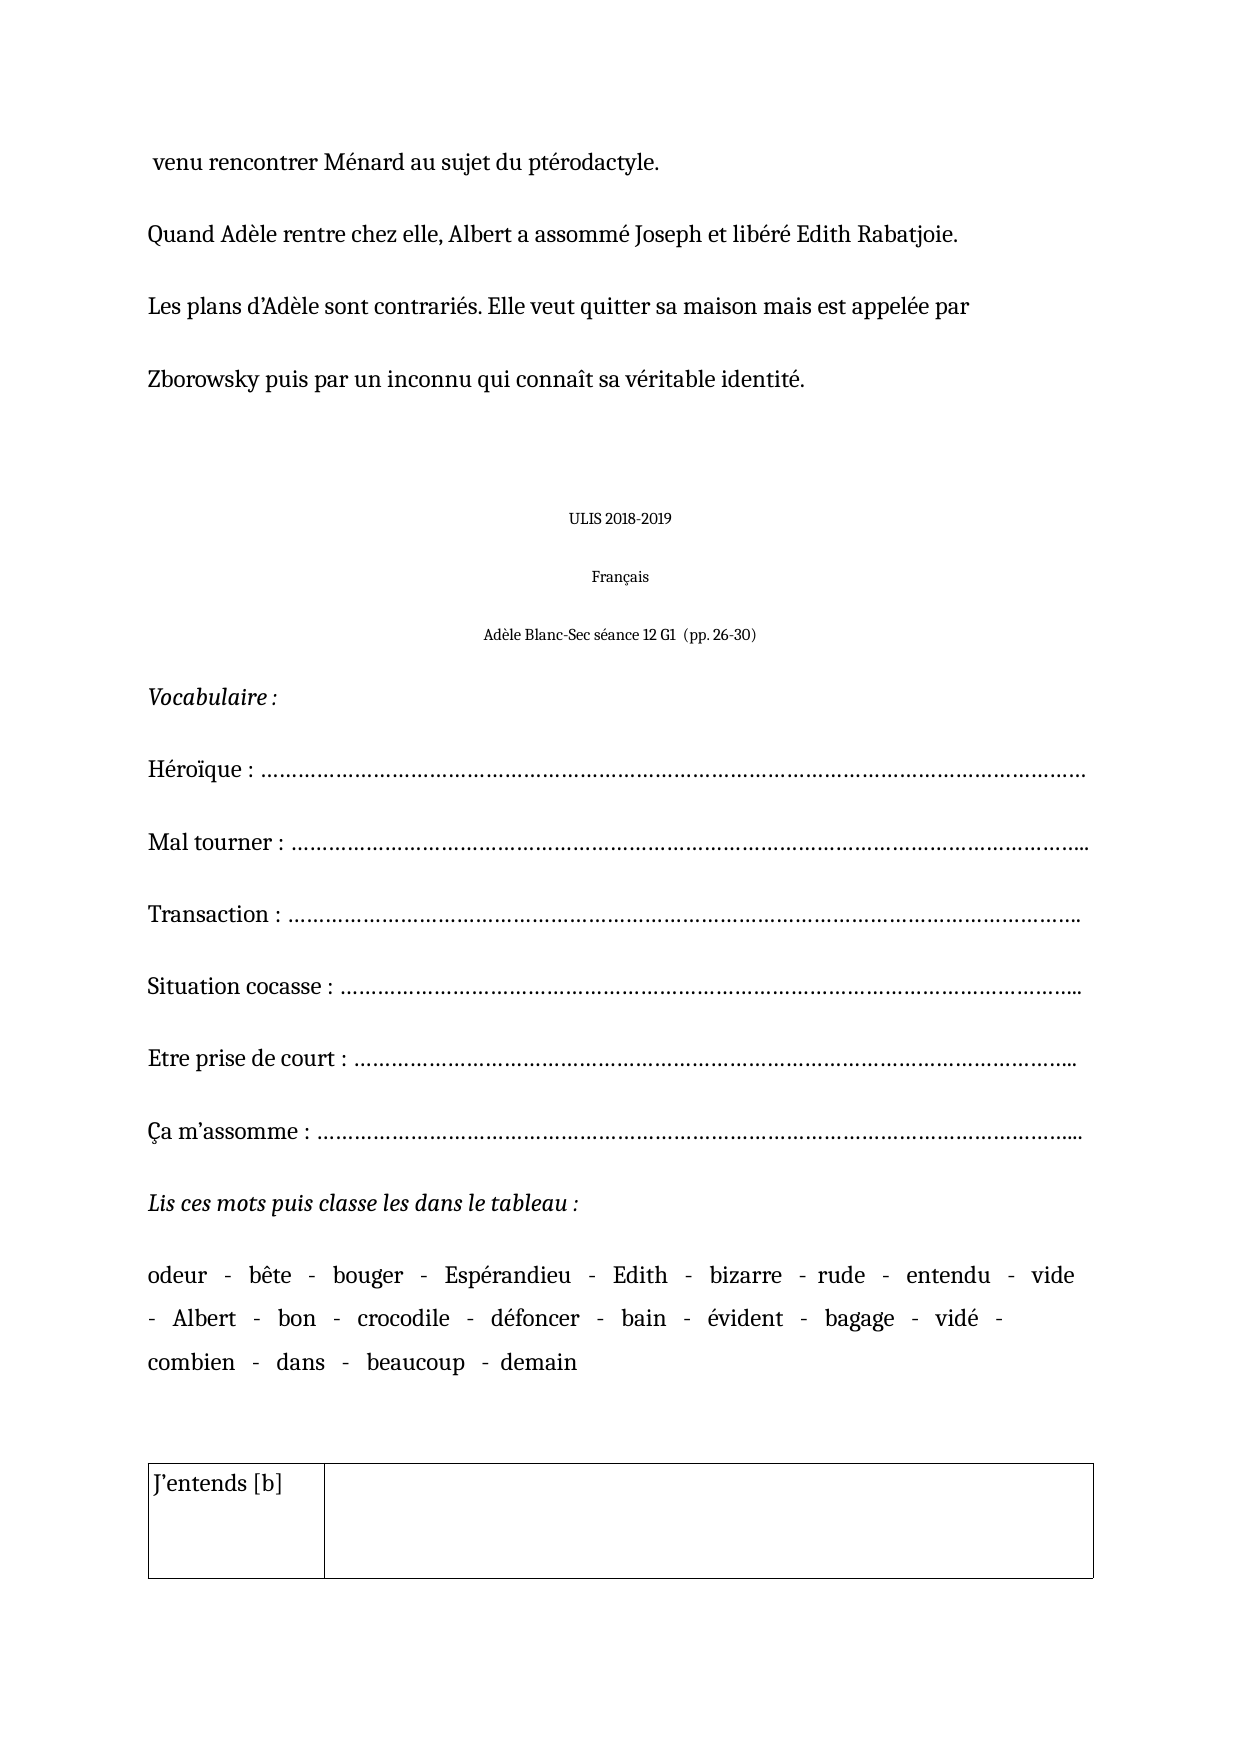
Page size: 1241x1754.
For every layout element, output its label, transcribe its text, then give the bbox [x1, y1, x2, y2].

text Mal tourner : ……………………………………………………………………………………………………………….. [148, 827, 1093, 856]
text Etre prise de court : …………………………………………………………………………………………………….. [148, 1044, 1093, 1073]
text Les plans d’Adèle sont contrariés. Elle veut quitter sa maison mais est appelée par [148, 292, 1093, 321]
text Transaction : ………………………………………………………………………………………………………………. [148, 900, 1093, 928]
text Quand Adèle rentre chez elle, Albert a assommé Joseph et libéré Edith Rabatjoie. [148, 220, 1093, 249]
text Situation cocasse : ……………………………………………………………………………………………………….. [148, 972, 1093, 1001]
text Adèle Blanc-Sec séance 12 G1 (pp. 26-30) [148, 625, 1093, 644]
text ULIS 2018-2019 [148, 509, 1093, 528]
text venu rencontrer Ménard au sujet du ptérodactyle. [148, 148, 1093, 176]
text Français [148, 567, 1093, 586]
text Zborowsky puis par un inconnu qui connaît sa véritable identité. [148, 364, 1093, 393]
table_header [325, 1464, 1093, 1578]
text odeur - bête - bouger - Espérandieu - Edith - bizarre - rude - entendu - vide - Albert - bon - crocodile - défoncer - bain - évident - bagage - vidé - combien - dans - beaucoup - demain [148, 1261, 1093, 1376]
table_header J’entends [b] [149, 1464, 324, 1578]
text Ça m’assomme : …………………………………………………………………………………………………………... [148, 1117, 1093, 1145]
text Héroïque : …………………………………………………………………………………………………………………… [148, 755, 1093, 784]
text Lis ces mots puis classe les dans le tableau : [148, 1189, 1093, 1218]
text Vocabulaire : [148, 683, 1093, 712]
